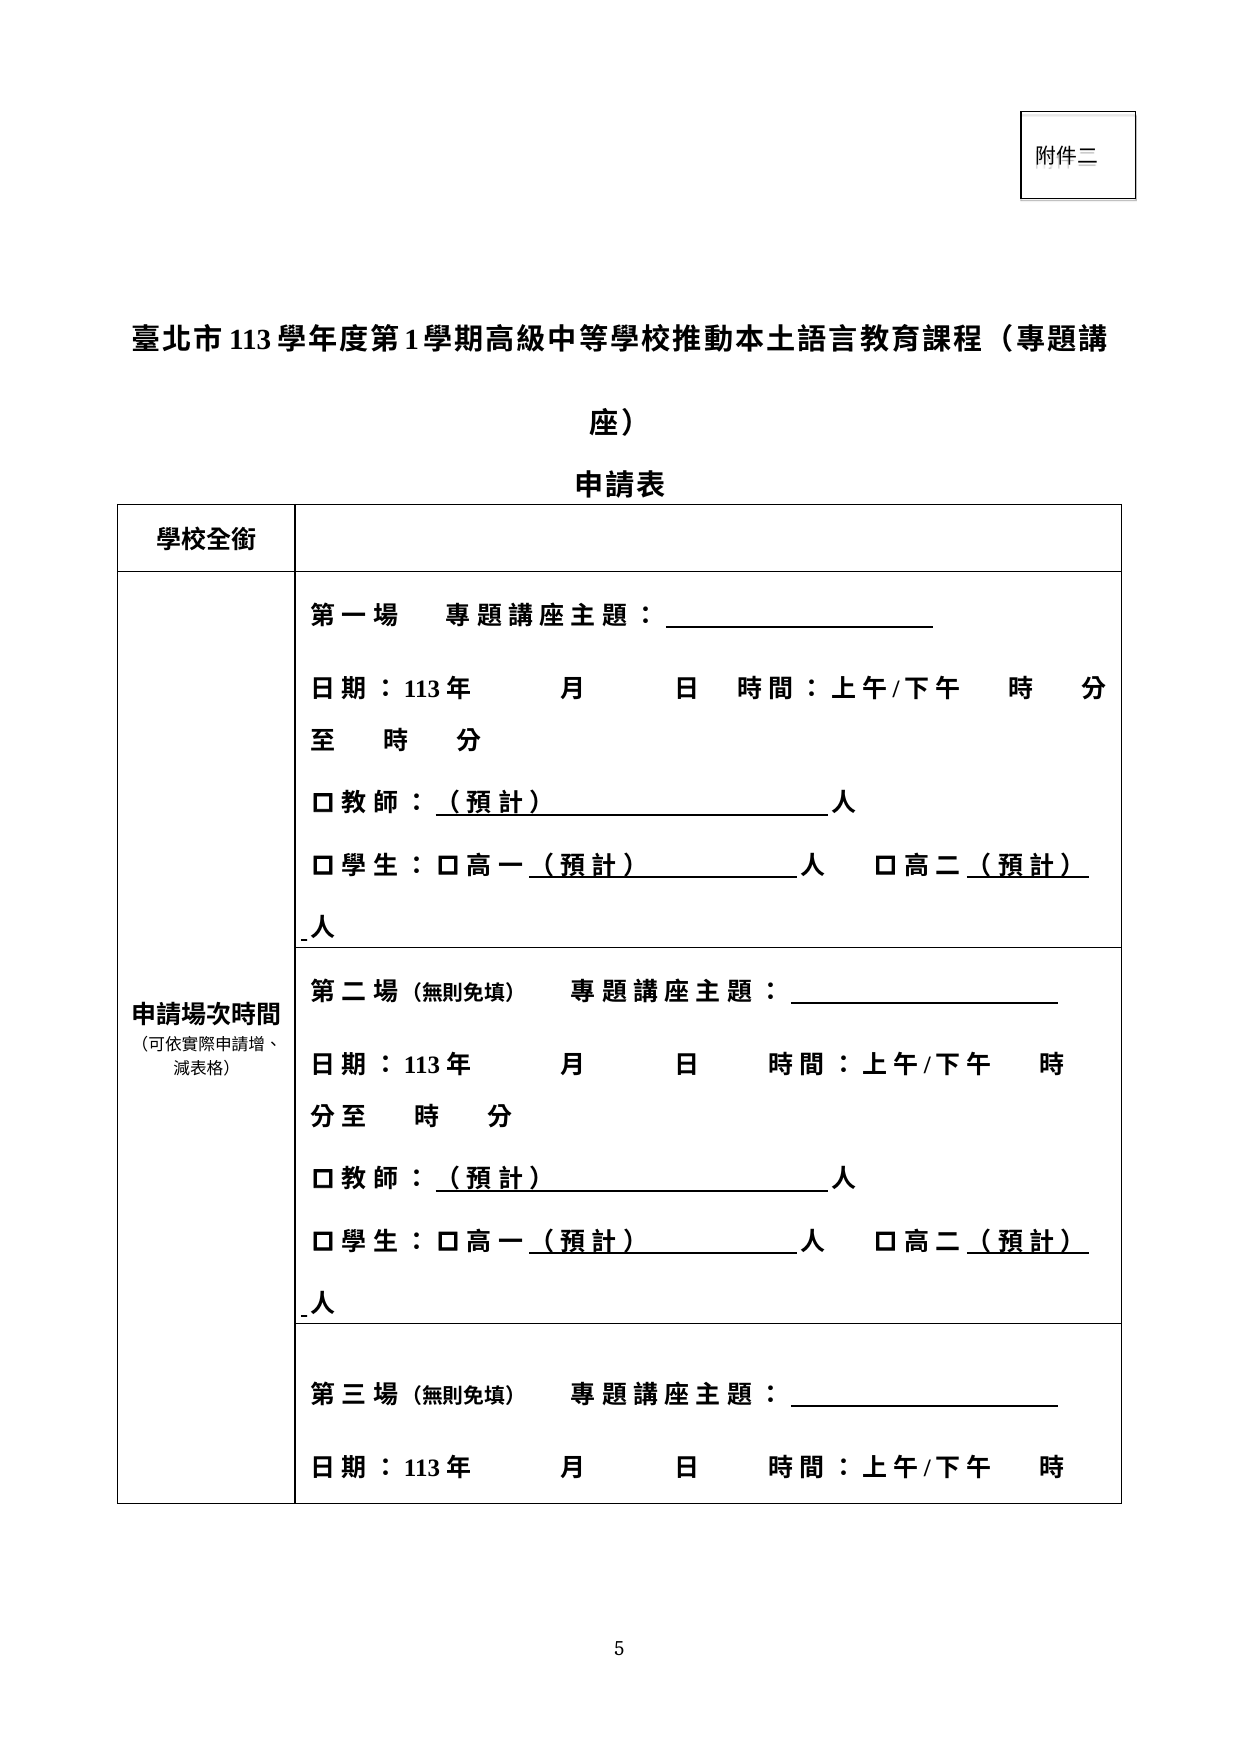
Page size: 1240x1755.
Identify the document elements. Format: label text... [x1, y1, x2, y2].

text 臺北市113學年度第1學期高級中等學校推動本土語言教育課程（專題講座） [120, 254, 1120, 441]
table_cell 申請場次時間 （可依實際申請增、減表格） [118, 572, 294, 1503]
text 申請表 [120, 441, 1120, 504]
table_cell 第一場 專題講座主題： 日期：113年 月 日 時間：上午/下午 時 分至 時 分 教師：（預計） 人 學生：高一（預計） 人 高二（預計） 人 [296, 572, 1121, 947]
table_header [296, 505, 1121, 571]
table_cell 第二場（無則免填） 專題講座主題： 日期：113年 月 日 時間：上午/下午 時 分至 時 分 教師：（預計） 人 學生：高一（預計） 人 高二（預計） 人 [296, 948, 1121, 1323]
table_header 學校全銜 [118, 505, 294, 571]
table_cell 第三場（無則免填） 專題講座主題： 日期：113年 月 日 時間：上午/下午 時 [296, 1324, 1121, 1503]
